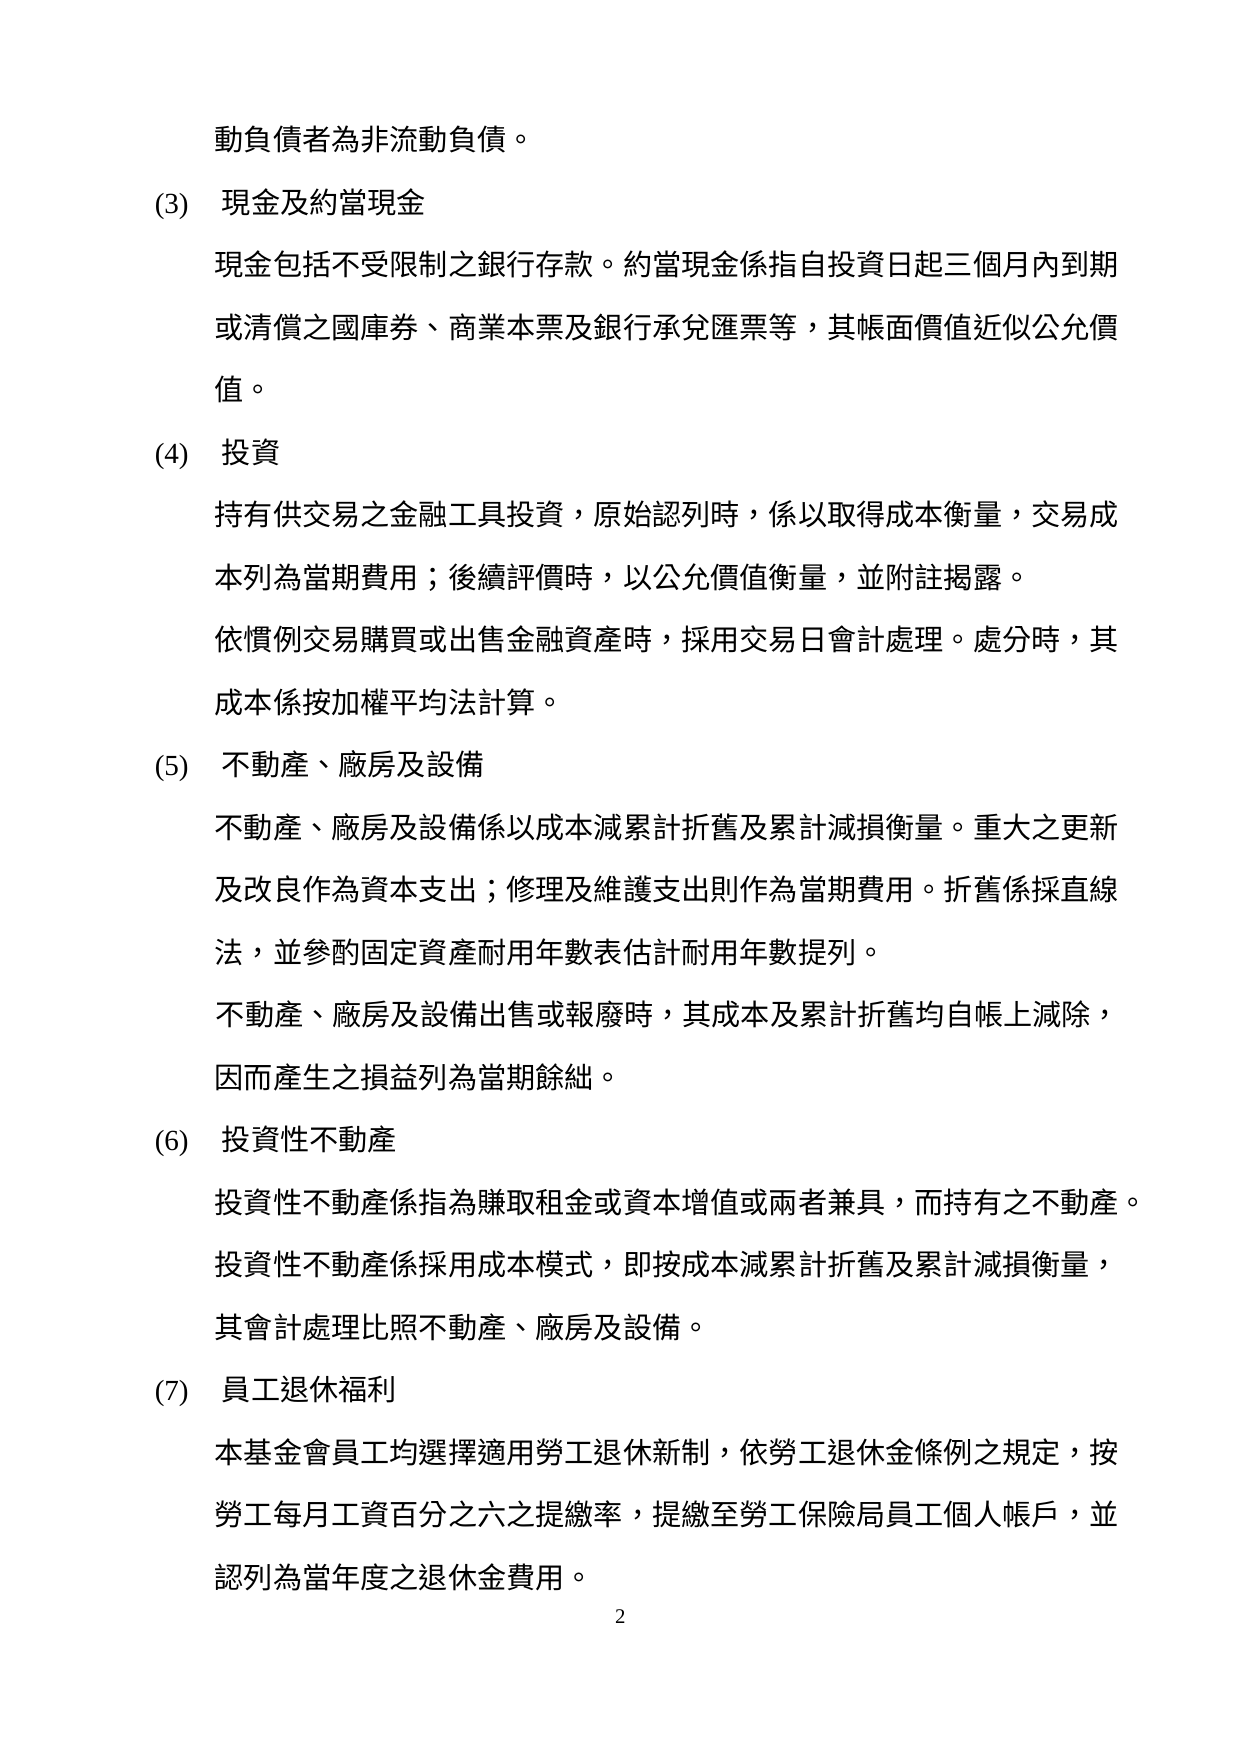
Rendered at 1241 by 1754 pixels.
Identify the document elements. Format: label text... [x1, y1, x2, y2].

text 動負債者為非流動負債。 [214, 96, 1128, 159]
list 投資 [172, 409, 1128, 471]
text 不動產、廠房及設備係以成本減累計折舊及累計減損衡量。重大之更新及改良作為資本支出；修理及維護支出則作為當期費用。折舊係採直線法，並參酌固定資產耐用年數表估計耐用年數提列。 [214, 784, 1128, 971]
text 依慣例交易購買或出售金融資產時，採用交易日會計處理。處分時，其成本係按加權平均法計算。 [214, 596, 1128, 721]
text 不動產、廠房及設備出售或報廢時，其成本及累計折舊均自帳上減除，因而產生之損益列為當期餘絀。 [214, 971, 1128, 1096]
text 現金包括不受限制之銀行存款。約當現金係指自投資日起三個月內到期或清償之國庫券、商業本票及銀行承兌匯票等，其帳面價值近似公允價值。 [214, 221, 1128, 409]
list 員工退休福利 [172, 1346, 1128, 1409]
text 持有供交易之金融工具投資，原始認列時，係以取得成本衡量，交易成本列為當期費用；後續評價時，以公允價值衡量，並附註揭露。 [214, 471, 1128, 596]
text 本基金會員工均選擇適用勞工退休新制，依勞工退休金條例之規定，按勞工每月工資百分之六之提繳率，提繳至勞工保險局員工個人帳戶，並認列為當年度之退休金費用。 [214, 1409, 1128, 1596]
list 不動產、廠房及設備 [172, 721, 1128, 784]
list 投資性不動產 [172, 1096, 1128, 1159]
text 投資性不動產係指為賺取租金或資本增值或兩者兼具，而持有之不動產。投資性不動產係採用成本模式，即按成本減累計折舊及累計減損衡量，其會計處理比照不動產、廠房及設備。 [214, 1159, 1128, 1346]
list 現金及約當現金 [172, 159, 1128, 221]
